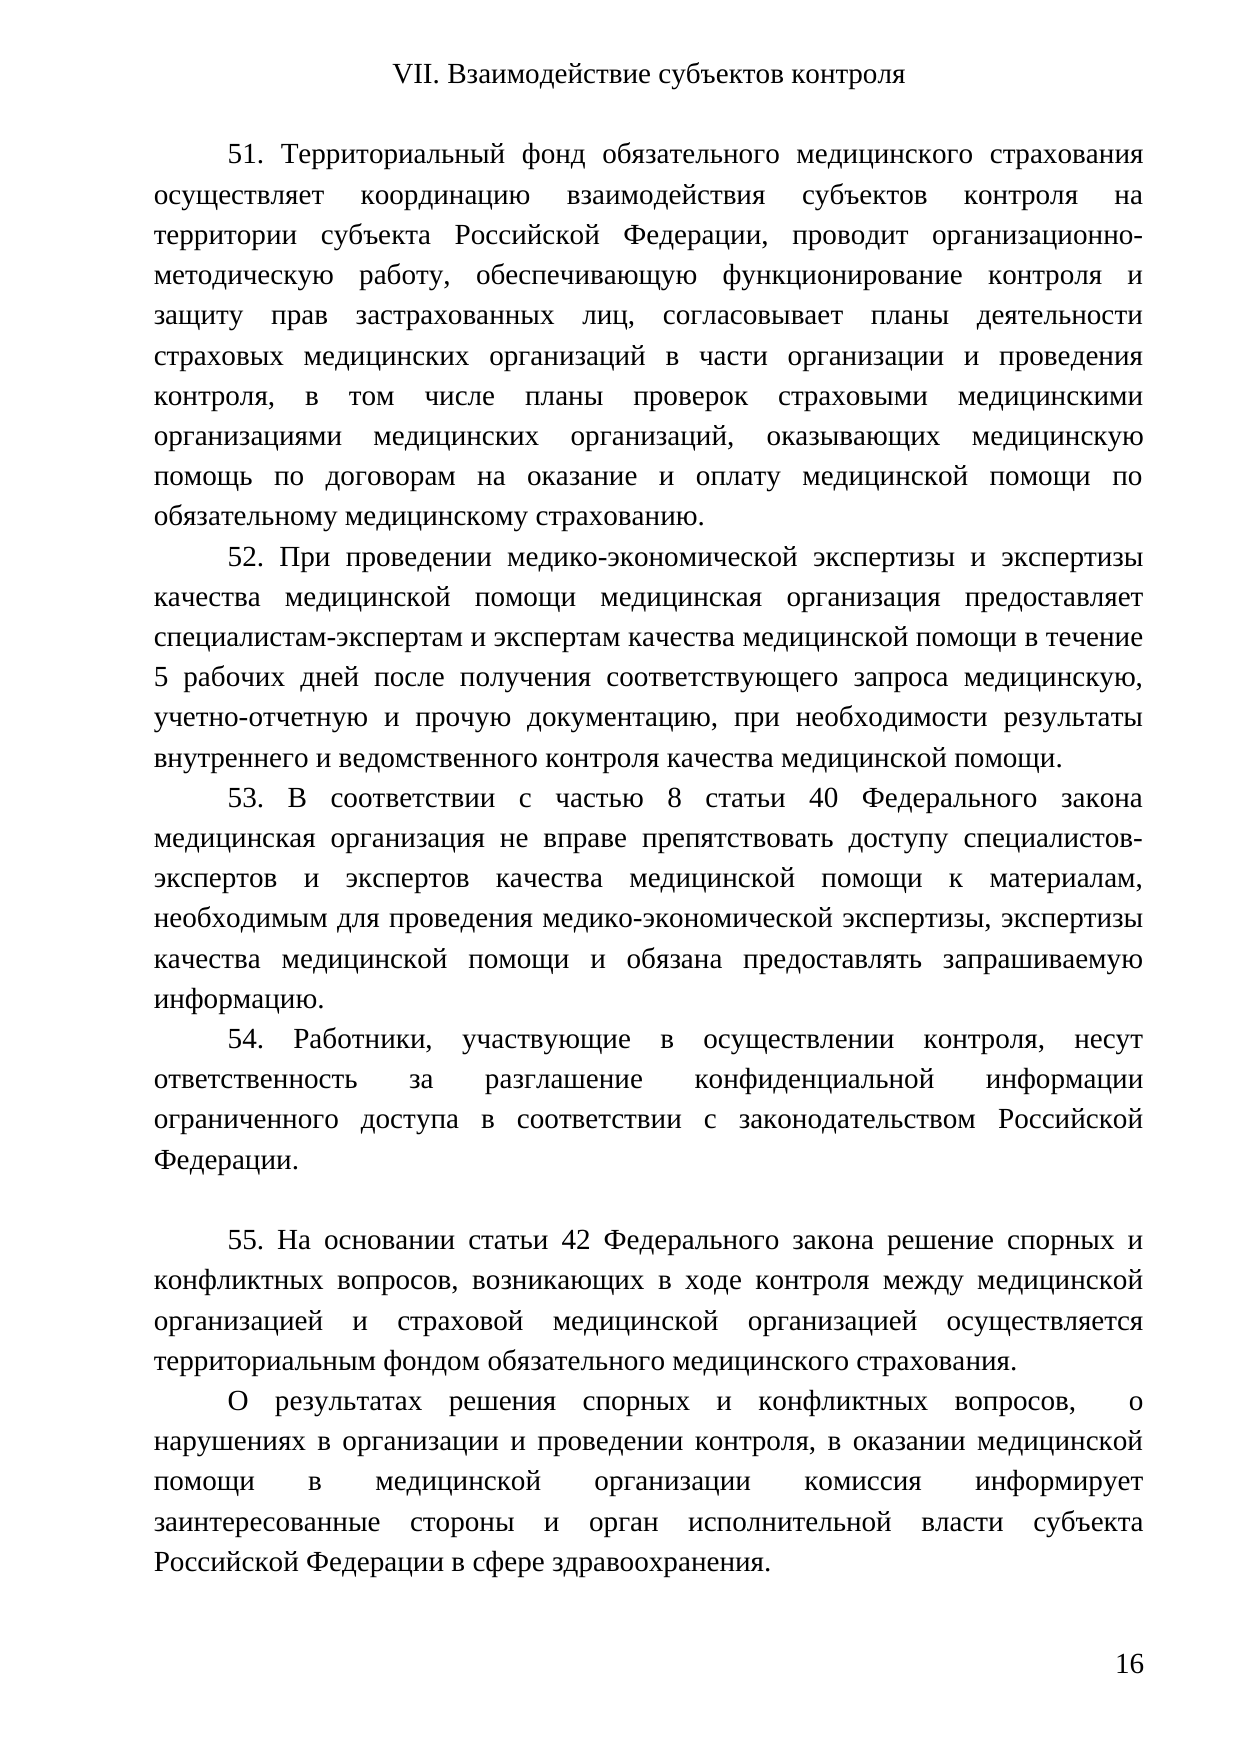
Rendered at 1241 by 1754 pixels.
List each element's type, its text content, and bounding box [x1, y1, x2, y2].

text О результатах решения спорных и конфликтных вопросов, о нарушениях в организации и проведении контроля, в оказании медицинской помощи в медицинской организации комиссия информирует заинтересованные стороны и орган исполнительной власти субъекта Российской Федерации в сфере здравоохранения. [153, 1383, 1144, 1577]
text 52. При проведении медико-экономической экспертизы и экспертизы качества медицинской помощи медицинская организация предоставляет специалистам-экспертам и экспертам качества медицинской помощи в течение 5 рабочих дней после получения соответствующего запроса медицинскую, учетно-отчетную и прочую документацию, при необходимости результаты внутреннего и ведомственного контроля качества медицинской помощи. [153, 539, 1144, 773]
text 53. В соответствии с частью 8 статьи 40 Федерального закона медицинская организация не вправе препятствовать доступу специалистов-экспертов и экспертов качества медицинской помощи к материалам, необходимым для проведения медико-экономической экспертизы, экспертизы качества медицинской помощи и обязана предоставлять запрашиваемую информацию. [153, 780, 1144, 1014]
text 54. Работники, участвующие в осуществлении контроля, несут ответственность за разглашение конфиденциальной информации ограниченного доступа в соответствии с законодательством Российской Федерации. [153, 1021, 1144, 1175]
text 51. Территориальный фонд обязательного медицинского страхования осуществляет координацию взаимодействия субъектов контроля на территории субъекта Российской Федерации, проводит организационно-методическую работу, обеспечивающую функционирование контроля и защиту прав застрахованных лиц, согласовывает планы деятельности страховых медицинских организаций в части организации и проведения контроля, в том числе планы проверок страховыми медицинскими организациями медицинских организаций, оказывающих медицинскую помощь по договорам на оказание и оплату медицинской помощи по обязательному медицинскому страхованию. [153, 137, 1144, 532]
text VII. Взаимодействие субъектов контроля [153, 56, 1144, 90]
text 55. На основании статьи 42 Федерального закона решение спорных и конфликтных вопросов, возникающих в ходе контроля между медицинской организацией и страховой медицинской организацией осуществляется территориальным фондом обязательного медицинского страхования. [153, 1222, 1144, 1376]
